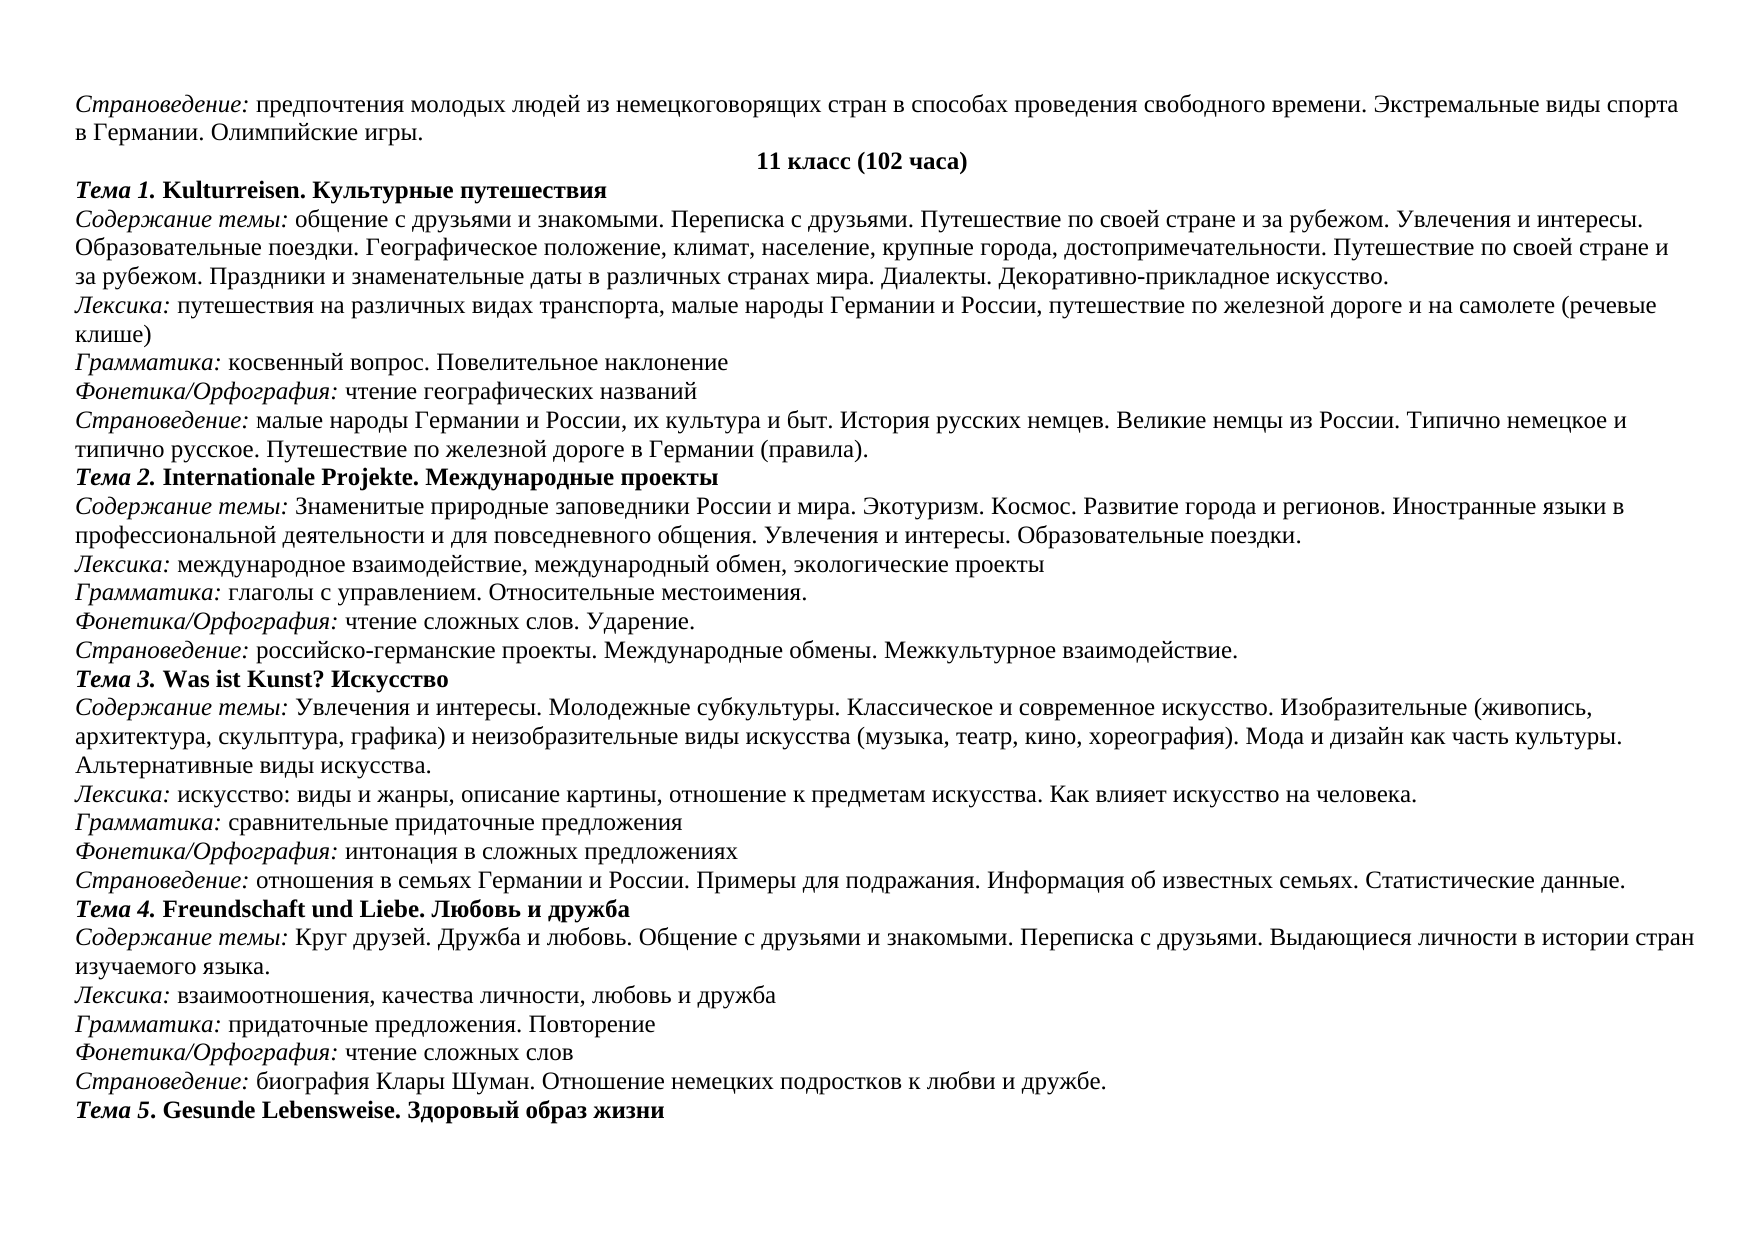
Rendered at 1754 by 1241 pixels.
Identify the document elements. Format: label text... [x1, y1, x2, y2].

text Страноведение: биография Клары Шуман. Отношение немецких подростков к любви и дружбе. [75, 1066, 1696, 1095]
text Тема 4. Freundschaft und Liebe. Любовь и дружба [75, 894, 1696, 922]
text Содержание темы: Увлечения и интересы. Молодежные субкультуры. Классическое и современное искусство. Изобразительные (живопись, архитектура, скульптура, графика) и неизобразительные виды искусства (музыка, театр, кино, хореография). Мода и дизайн как часть культуры. Альтернативные виды искусства. [75, 692, 1696, 779]
text Лексика: взаимоотношения, качества личности, любовь и дружба [75, 980, 1696, 1009]
text Фонетика/Орфография: чтение сложных слов [75, 1037, 1696, 1066]
text Лексика: искусство: виды и жанры, описание картины, отношение к предметам искусства. Как влияет искусство на человека. [75, 779, 1696, 807]
text Тема 2. Internationale Projekte. Международные проекты [75, 462, 1696, 491]
text Лексика: путешествия на различных видах транспорта, малые народы Германии и России, путешествие по железной дороге и на самолете (речевые клише) [75, 290, 1696, 347]
text Содержание темы: Круг друзей. Дружба и любовь. Общение с друзьями и знакомыми. Переписка с друзьями. Выдающиеся личности в истории стран изучаемого языка. [75, 922, 1696, 980]
text Содержание темы: Знаменитые природные заповедники России и мира. Экотуризм. Космос. Развитие города и регионов. Иностранные языки в профессиональной деятельности и для повседневного общения. Увлечения и интересы. Образовательные поездки. [75, 491, 1696, 549]
text Грамматика: сравнительные придаточные предложения [75, 807, 1696, 836]
text 11 класс (102 часа) [75, 146, 1696, 175]
text Грамматика: косвенный вопрос. Повелительное наклонение [75, 347, 1696, 376]
text Фонетика/Орфография: чтение географических названий [75, 376, 1696, 405]
text Страноведение: малые народы Германии и России, их культура и быт. История русских немцев. Великие немцы из России. Типично немецкое и типично русское. Путешествие по железной дороге в Германии (правила). [75, 405, 1696, 462]
text Страноведение: предпочтения молодых людей из немецкоговорящих стран в способах проведения свободного времени. Экстремальные виды спорта в Германии. Олимпийские игры. [75, 89, 1696, 146]
text Содержание темы: общение с друзьями и знакомыми. Переписка с друзьями. Путешествие по своей стране и за рубежом. Увлечения и интересы. Образовательные поездки. Географическое положение, климат, население, крупные города, достопримечательности. Путешествие по своей стране и за рубежом. Праздники и знаменательные даты в различных странах мира. Диалекты. Декоративно-прикладное искусство. [75, 204, 1696, 290]
text Тема 5. Gesunde Lebensweise. Здоровый образ жизни [75, 1095, 1696, 1124]
text Фонетика/Орфография: чтение сложных слов. Ударение. [75, 606, 1696, 635]
text Лексика: международное взаимодействие, международный обмен, экологические проекты [75, 549, 1696, 577]
text Страноведение: российско-германские проекты. Международные обмены. Межкультурное взаимодействие. [75, 635, 1696, 664]
text Тема 3. Was ist Kunst? Искусство [75, 664, 1696, 692]
text Грамматика: глаголы с управлением. Относительные местоимения. [75, 577, 1696, 606]
text Тема 1. Kulturreisen. Культурные путешествия [75, 175, 1696, 204]
text Фонетика/Орфография: интонация в сложных предложениях [75, 836, 1696, 865]
text Грамматика: придаточные предложения. Повторение [75, 1009, 1696, 1037]
text Страноведение: отношения в семьях Германии и России. Примеры для подражания. Информация об известных семьях. Статистические данные. [75, 865, 1696, 894]
